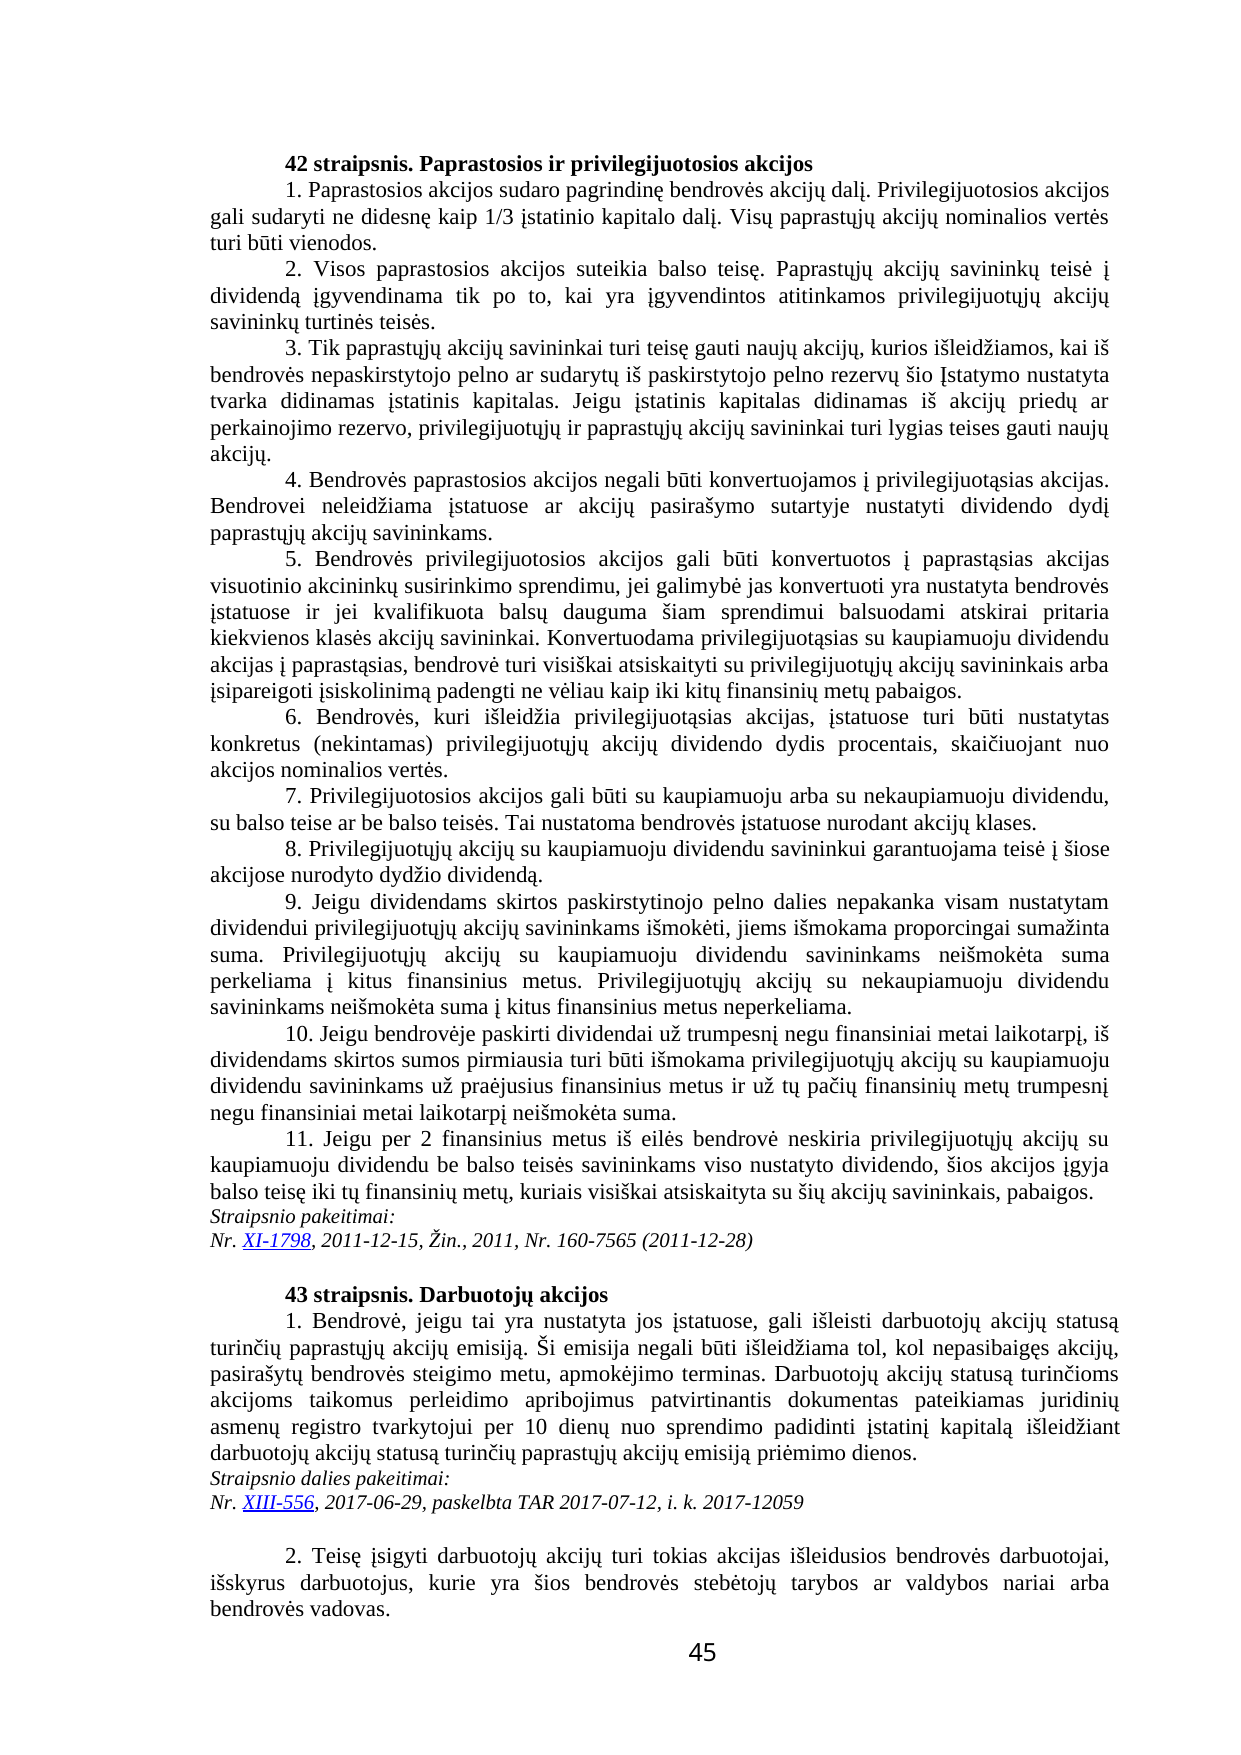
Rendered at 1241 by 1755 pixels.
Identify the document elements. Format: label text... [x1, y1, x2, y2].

text 10. Jeigu bendrovėje paskirti dividendai už trumpesnį negu finansiniai metai laikotarpį, iš dividendams skirtos sumos pirmiausia turi būti išmokama privilegijuotųjų akcijų su kaupiamuoju dividendu savininkams už praėjusius finansinius metus ir už tų pačių finansinių metų trumpesnį negu finansiniai metai laikotarpį neišmokėta suma. [210, 1020, 1111, 1125]
text 4. Bendrovės paprastosios akcijos negali būti konvertuojamos į privilegijuotąsias akcijas. Bendrovei neleidžiama įstatuose ar akcijų pasirašymo sutartyje nustatyti dividendo dydį paprastųjų akcijų savininkams. [210, 466, 1111, 545]
text 6. Bendrovės, kuri išleidžia privilegijuotąsias akcijas, įstatuose turi būti nustatytas konkretus (nekintamas) privilegijuotųjų akcijų dividendo dydis procentais, skaičiuojant nuo akcijos nominalios vertės. [210, 703, 1111, 782]
text 7. Privilegijuotosios akcijos gali būti su kaupiamuoju arba su nekaupiamuoju dividendu, su balso teise ar be balso teisės. Tai nustatoma bendrovės įstatuose nurodant akcijų klases. [210, 782, 1111, 835]
text 1. Bendrovė, jeigu tai yra nustatyta jos įstatuose, gali išleisti darbuotojų akcijų statusą turinčių paprastųjų akcijų emisiją. Ši emisija negali būti išleidžiama tol, kol nepasibaigęs akcijų, pasirašytų bendrovės steigimo metu, apmokėjimo terminas. Darbuotojų akcijų statusą turinčioms akcijoms taikomus perleidimo apribojimus patvirtinantis dokumentas pateikiamas juridinių asmenų registro tvarkytojui per 10 dienų nuo sprendimo padidinti įstatinį kapitalą išleidžiant darbuotojų akcijų statusą turinčių paprastųjų akcijų emisiją priėmimo dienos. [210, 1307, 1120, 1466]
text Nr. XI-1798, 2011-12-15, Žin., 2011, Nr. 160-7565 (2011-12-28) [210, 1228, 1120, 1252]
text 43 straipsnis. Darbuotojų akcijos [210, 1281, 1111, 1307]
text Nr. XIII-556, 2017-06-29, paskelbta TAR 2017-07-12, i. k. 2017-12059 [210, 1489, 1120, 1514]
text 8. Privilegijuotųjų akcijų su kaupiamuoju dividendu savininkui garantuojama teisė į šiose akcijose nurodyto dydžio dividendą. [210, 835, 1111, 888]
text 5. Bendrovės privilegijuotosios akcijos gali būti konvertuotos į paprastąsias akcijas visuotinio akcininkų susirinkimo sprendimu, jei galimybė jas konvertuoti yra nustatyta bendrovės įstatuose ir jei kvalifikuota balsų dauguma šiam sprendimui balsuodami atskirai pritaria kiekvienos klasės akcijų savininkai. Konvertuodama privilegijuotąsias su kaupiamuoju dividendu akcijas į paprastąsias, bendrovė turi visiškai atsiskaityti su privilegijuotųjų akcijų savininkais arba įsipareigoti įsiskolinimą padengti ne vėliau kaip iki kitų finansinių metų pabaigos. [210, 545, 1111, 703]
text Straipsnio dalies pakeitimai: [210, 1466, 1120, 1489]
text 3. Tik paprastųjų akcijų savininkai turi teisę gauti naujų akcijų, kurios išleidžiamos, kai iš bendrovės nepaskirstytojo pelno ar sudarytų iš paskirstytojo pelno rezervų šio Įstatymo nustatyta tvarka didinamas įstatinis kapitalas. Jeigu įstatinis kapitalas didinamas iš akcijų priedų ar perkainojimo rezervo, privilegijuotųjų ir paprastųjų akcijų savininkai turi lygias teises gauti naujų akcijų. [210, 334, 1111, 466]
text 42 straipsnis. Paprastosios ir privilegijuotosios akcijos [210, 150, 1111, 176]
text 1. Paprastosios akcijos sudaro pagrindinę bendrovės akcijų dalį. Privilegijuotosios akcijos gali sudaryti ne didesnę kaip 1/3 įstatinio kapitalo dalį. Visų paprastųjų akcijų nominalios vertės turi būti vienodos. [210, 176, 1111, 255]
text 9. Jeigu dividendams skirtos paskirstytinojo pelno dalies nepakanka visam nustatytam dividendui privilegijuotųjų akcijų savininkams išmokėti, jiems išmokama proporcingai sumažinta suma. Privilegijuotųjų akcijų su kaupiamuoju dividendu savininkams neišmokėta suma perkeliama į kitus finansinius metus. Privilegijuotųjų akcijų su nekaupiamuoju dividendu savininkams neišmokėta suma į kitus finansinius metus neperkeliama. [210, 888, 1111, 1020]
text 2. Visos paprastosios akcijos suteikia balso teisę. Paprastųjų akcijų savininkų teisė į dividendą įgyvendinama tik po to, kai yra įgyvendintos atitinkamos privilegijuotųjų akcijų savininkų turtinės teisės. [210, 255, 1111, 334]
text 11. Jeigu per 2 finansinius metus iš eilės bendrovė neskiria privilegijuotųjų akcijų su kaupiamuoju dividendu be balso teisės savininkams viso nustatyto dividendo, šios akcijos įgyja balso teisę iki tų finansinių metų, kuriais visiškai atsiskaityta su šių akcijų savininkais, pabaigos. [210, 1125, 1111, 1204]
text 2. Teisę įsigyti darbuotojų akcijų turi tokias akcijas išleidusios bendrovės darbuotojai, išskyrus darbuotojus, kurie yra šios bendrovės stebėtojų tarybos ar valdybos nariai arba bendrovės vadovas. [210, 1542, 1111, 1621]
text Straipsnio pakeitimai: [210, 1204, 1111, 1228]
